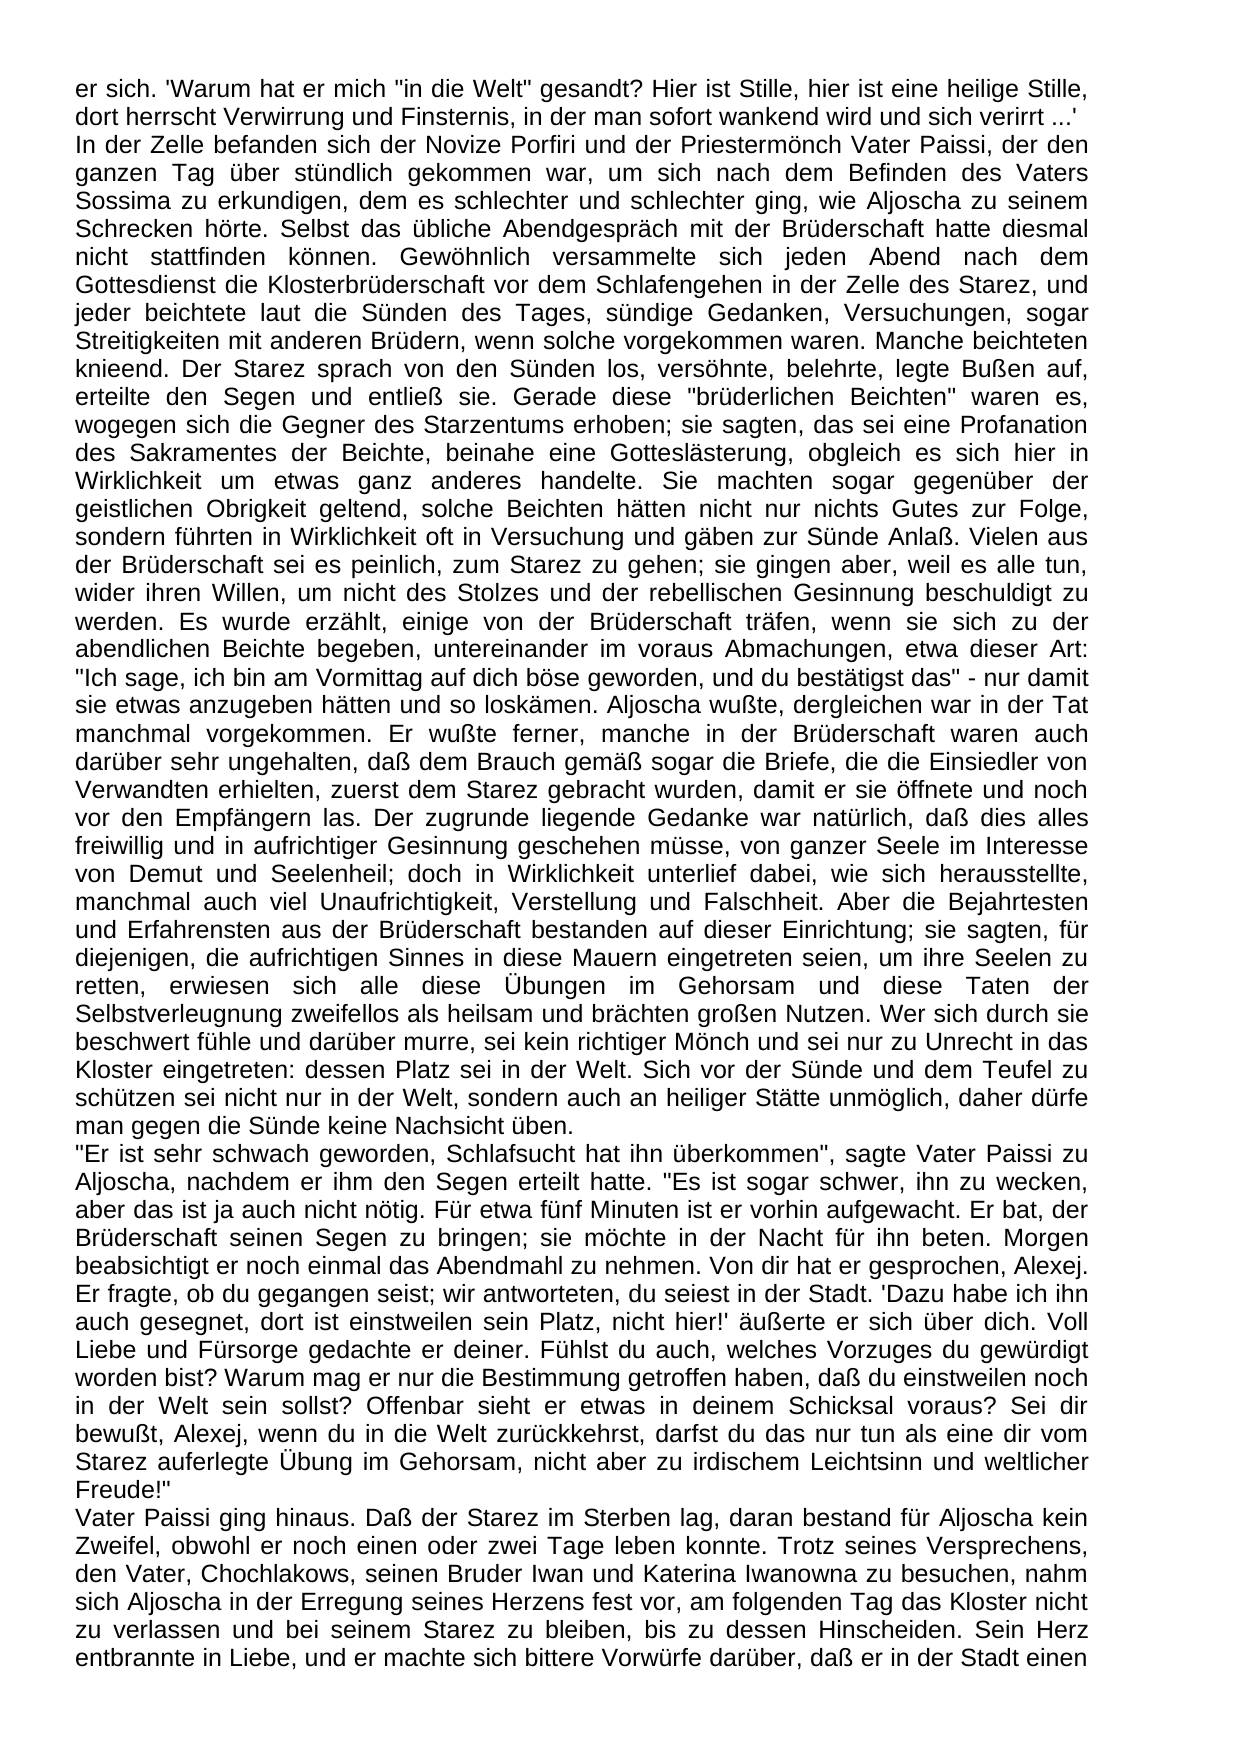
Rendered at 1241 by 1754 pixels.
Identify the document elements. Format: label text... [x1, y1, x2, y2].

text In der Zelle befanden sich der Novize Porfiri und der Priestermönch Vater Paissi, der den ganzen Tag über stündlich gekommen war, um sich nach dem Befinden des Vaters Sossima zu erkundigen, dem es schlechter und schlechter ging, wie Aljoscha zu seinem Schrecken hörte. Selbst das übliche Abendgespräch mit der Brüderschaft hatte diesmal nicht stattfinden können. Gewöhnlich versammelte sich jeden Abend nach dem Gottesdienst die Klosterbrüderschaft vor dem Schlafengehen in der Zelle des Starez, und jeder beichtete laut die Sünden des Tages, sündige Gedanken, Versuchungen, sogar Streitigkeiten mit anderen Brüdern, wenn solche vorgekommen waren. Manche beichteten knieend. Der Starez sprach von den Sünden los, versöhnte, belehrte, legte Bußen auf, erteilte den Segen und entließ sie. Gerade diese "brüderlichen Beichten" waren es, wogegen sich die Gegner des Starzentums erhoben; sie sagten, das sei eine Profanation des Sakramentes der Beichte, beinahe eine Gotteslästerung, obgleich es sich hier in Wirklichkeit um etwas ganz anderes handelte. Sie machten sogar gegenüber der geistlichen Obrigkeit geltend, solche Beichten hätten nicht nur nichts Gutes zur Folge, sondern führten in Wirklichkeit oft in Versuchung und gäben zur Sünde Anlaß. Vielen aus der Brüderschaft sei es peinlich, zum Starez zu gehen; sie gingen aber, weil es alle tun, wider ihren Willen, um nicht des Stolzes und der rebellischen Gesinnung beschuldigt zu werden. Es wurde erzählt, einige von der Brüderschaft träfen, wenn sie sich zu der abendlichen Beichte begeben, untereinander im voraus Abmachungen, etwa dieser Art: "Ich sage, ich bin am Vormittag auf dich böse geworden, und du bestätigst das" - nur damit sie etwas anzugeben hätten und so loskämen. Aljoscha wußte, dergleichen war in der Tat manchmal vorgekommen. Er wußte ferner, manche in der Brüderschaft waren auch darüber sehr ungehalten, daß dem Brauch gemäß sogar die Briefe, die die Einsiedler von Verwandten erhielten, zuerst dem Starez gebracht wurden, damit er sie öffnete und noch vor den Empfängern las. Der zugrunde liegende Gedanke war natürlich, daß dies alles freiwillig und in aufrichtiger Gesinnung geschehen müsse, von ganzer Seele im Interesse von Demut und Seelenheil; doch in Wirklichkeit unterlief dabei, wie sich herausstellte, manchmal auch viel Unaufrichtigkeit, Verstellung und Falschheit. Aber die Bejahrtesten und Erfahrensten aus der Brüderschaft bestanden auf dieser Einrichtung; sie sagten, für diejenigen, die aufrichtigen Sinnes in diese Mauern eingetreten seien, um ihre Seelen zu retten, erwiesen sich alle diese Übungen im Gehorsam und diese Taten der Selbstverleugnung zweifellos als heilsam und brächten großen Nutzen. Wer sich durch sie beschwert fühle und darüber murre, sei kein richtiger Mönch und sei nur zu Unrecht in das Kloster eingetreten: dessen Platz sei in der Welt. Sich vor der Sünde und dem Teufel zu schützen sei nicht nur in der Welt, sondern auch an heiliger Stätte unmöglich, daher dürfe man gegen die Sünde keine Nachsicht üben. [75, 131, 1091, 1140]
text Vater Paissi ging hinaus. Daß der Starez im Sterben lag, daran bestand für Aljoscha kein Zweifel, obwohl er noch einen oder zwei Tage leben konnte. Trotz seines Versprechens, den Vater, Chochlakows, seinen Bruder Iwan und Katerina Iwanowna zu besuchen, nahm sich Aljoscha in der Erregung seines Herzens fest vor, am folgenden Tag das Kloster nicht zu verlassen und bei seinem Starez zu bleiben, bis zu dessen Hinscheiden. Sein Herz entbrannte in Liebe, und er machte sich bittere Vorwürfe darüber, daß er in der Stadt einen [75, 1504, 1091, 1672]
text "Er ist sehr schwach geworden, Schlafsucht hat ihn überkommen", sagte Vater Paissi zu Aljoscha, nachdem er ihm den Segen erteilt hatte. "Es ist sogar schwer, ihn zu wecken, aber das ist ja auch nicht nötig. Für etwa fünf Minuten ist er vorhin aufgewacht. Er bat, der Brüderschaft seinen Segen zu bringen; sie möchte in der Nacht für ihn beten. Morgen beabsichtigt er noch einmal das Abendmahl zu nehmen. Von dir hat er gesprochen, Alexej. Er fragte, ob du gegangen seist; wir antworteten, du seiest in der Stadt. 'Dazu habe ich ihn auch gesegnet, dort ist einstweilen sein Platz, nicht hier!' äußerte er sich über dich. Voll Liebe und Fürsorge gedachte er deiner. Fühlst du auch, welches Vorzuges du gewürdigt worden bist? Warum mag er nur die Bestimmung getroffen haben, daß du einstweilen noch in der Welt sein sollst? Offenbar sieht er etwas in deinem Schicksal voraus? Sei dir bewußt, Alexej, wenn du in die Welt zurückkehrst, darfst du das nur tun als eine dir vom Starez auferlegte Übung im Gehorsam, nicht aber zu irdischem Leichtsinn und weltlicher Freude!" [75, 1140, 1091, 1504]
text er sich. 'Warum hat er mich "in die Welt" gesandt? Hier ist Stille, hier ist eine heilige Stille, dort herrscht Verwirrung und Finsternis, in der man sofort wankend wird und sich verirrt ...' [75, 75, 1091, 131]
